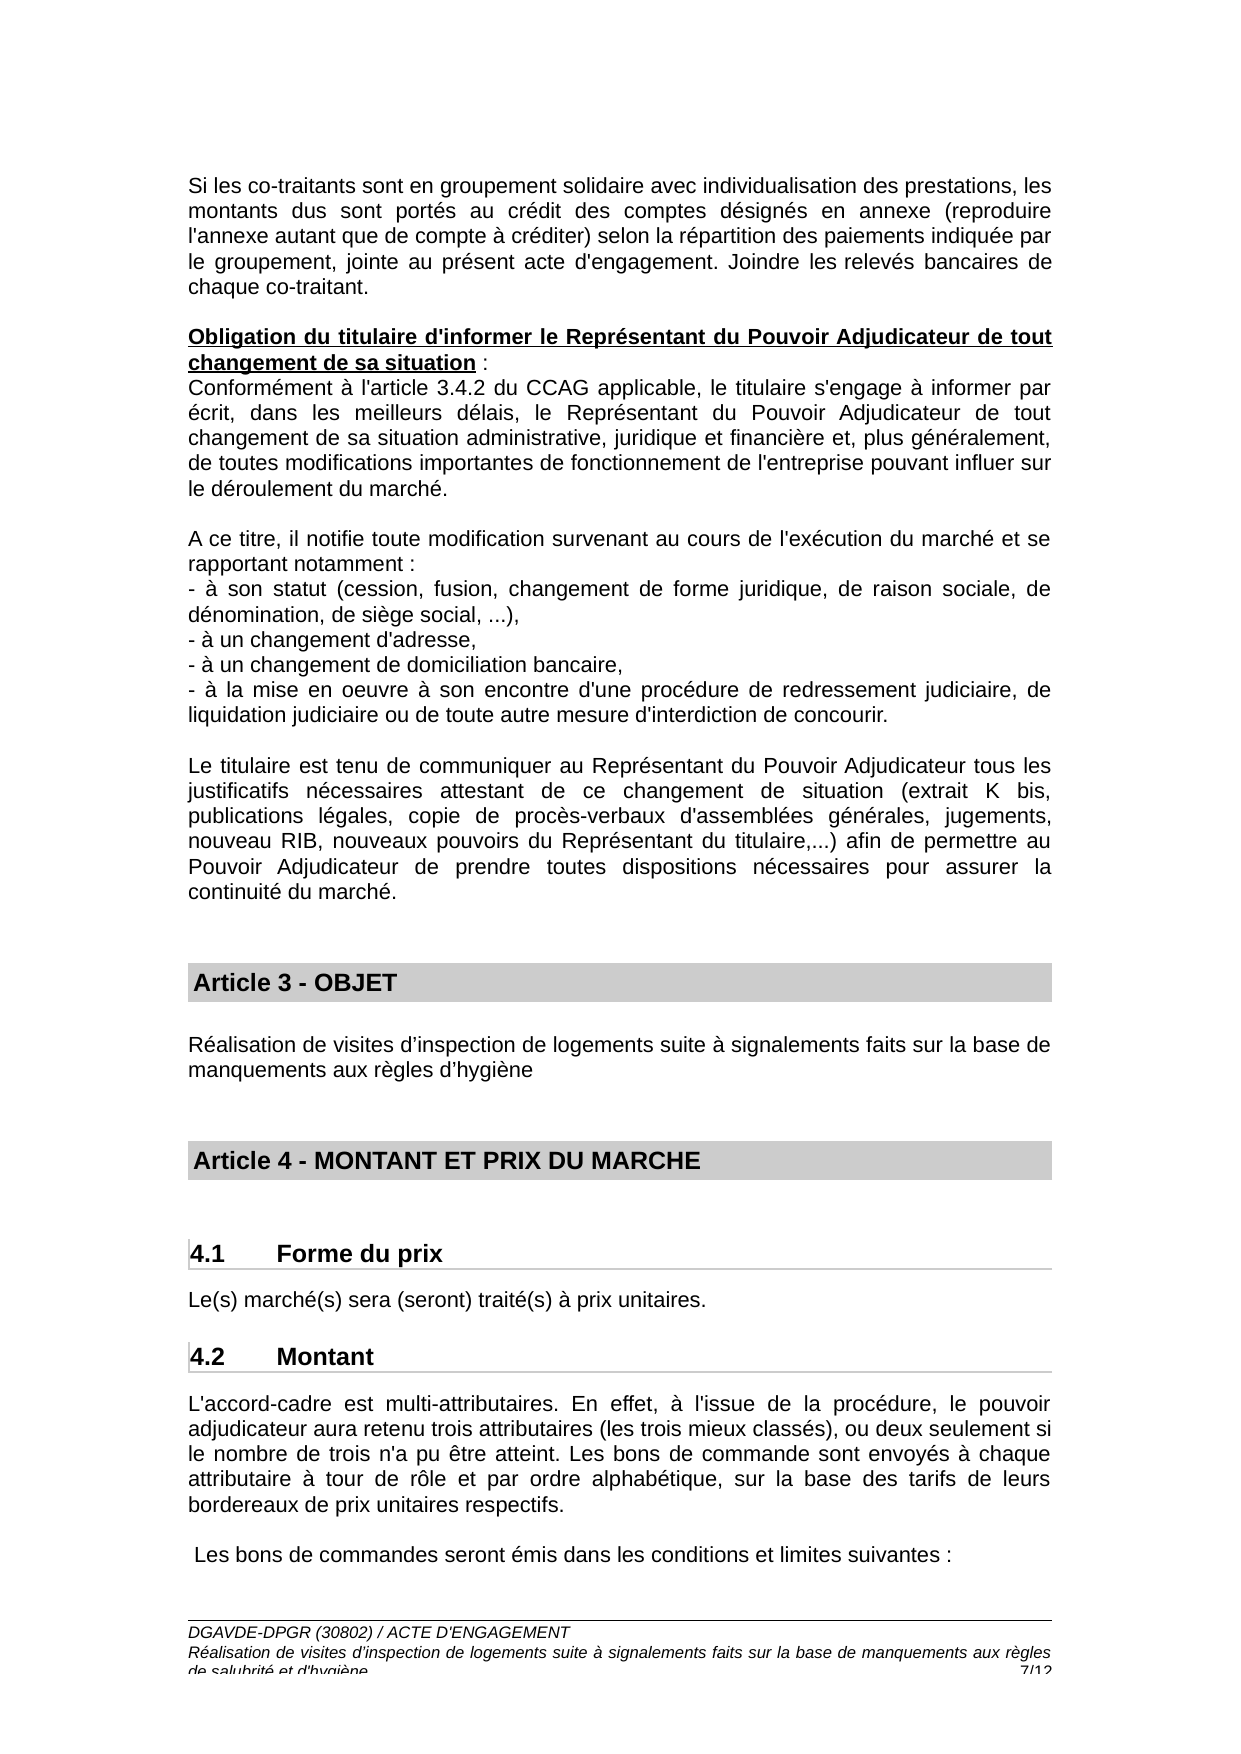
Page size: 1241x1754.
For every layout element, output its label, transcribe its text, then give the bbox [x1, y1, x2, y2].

text - à la mise en oeuvre à son encontre d'une procédure de redressement judiciaire, de liquidation judiciaire ou de toute autre mesure d'interdiction de concourir. [188, 677, 1052, 727]
text Conformément à l'article 3.4.2 du CCAG applicable, le titulaire s'engage à informer par écrit, dans les meilleurs délais, le Représentant du Pouvoir Adjudicateur de tout changement de sa situation administrative, juridique et financière et, plus généralement, de toutes modifications importantes de fonctionnement de l'entreprise pouvant influer sur le déroulement du marché. [188, 374, 1052, 501]
subtitle MONTANT ET PRIX DU MARCHE [190, 1143, 1050, 1178]
text Si les co-traitants sont en groupement solidaire avec individualisation des prestations, les montants dus sont portés au crédit des comptes désignés en annexe (reproduire l'annexe autant que de compte à créditer) selon la répartition des paiements indiquée par le groupement, jointe au présent acte d'engagement. Joindre les relevés bancaires de chaque co-traitant. [188, 173, 1052, 299]
subtitle Montant [190, 1342, 1052, 1371]
text - à un changement de domiciliation bancaire, [188, 652, 1052, 677]
text Les bons de commandes seront émis dans les conditions et limites suivantes : [188, 1542, 1052, 1567]
subtitle OBJET [190, 965, 1050, 1000]
text - à un changement d'adresse, [188, 627, 1052, 652]
text Le titulaire est tenu de communiquer au Représentant du Pouvoir Adjudicateur tous les justificatifs nécessaires attestant de ce changement de situation (extrait K bis, publications légales, copie de procès-verbaux d'assemblées générales, jugements, nouveau RIB, nouveaux pouvoirs du Représentant du titulaire,...) afin de permettre au Pouvoir Adjudicateur de prendre toutes dispositions nécessaires pour assurer la continuité du marché. [188, 753, 1052, 904]
text L'accord-cadre est multi-attributaires. En effet, à l'issue de la procédure, le pouvoir adjudicateur aura retenu trois attributaires (les trois mieux classés), ou deux seulement si le nombre de trois n'a pu être atteint. Les bons de commande sont envoyés à chaque attributaire à tour de rôle et par ordre alphabétique, sur la base des tarifs de leurs bordereaux de prix unitaires respectifs. [188, 1391, 1052, 1517]
text Réalisation de visites d’inspection de logements suite à signalements faits sur la base de manquements aux règles d’hygiène [188, 1031, 1052, 1082]
subtitle Forme du prix [190, 1239, 1052, 1268]
text - à son statut (cession, fusion, changement de forme juridique, de raison sociale, de dénomination, de siège social, ...), [188, 576, 1052, 627]
text Le(s) marché(s) sera (seront) traité(s) à prix unitaires. [188, 1287, 1052, 1313]
text Obligation du titulaire d'informer le Représentant du Pouvoir Adjudicateur de tout [188, 324, 1052, 346]
text changement de sa situation : [188, 347, 1052, 374]
text A ce titre, il notifie toute modification survenant au cours de l'exécution du marché et se rapportant notamment : [188, 526, 1052, 576]
